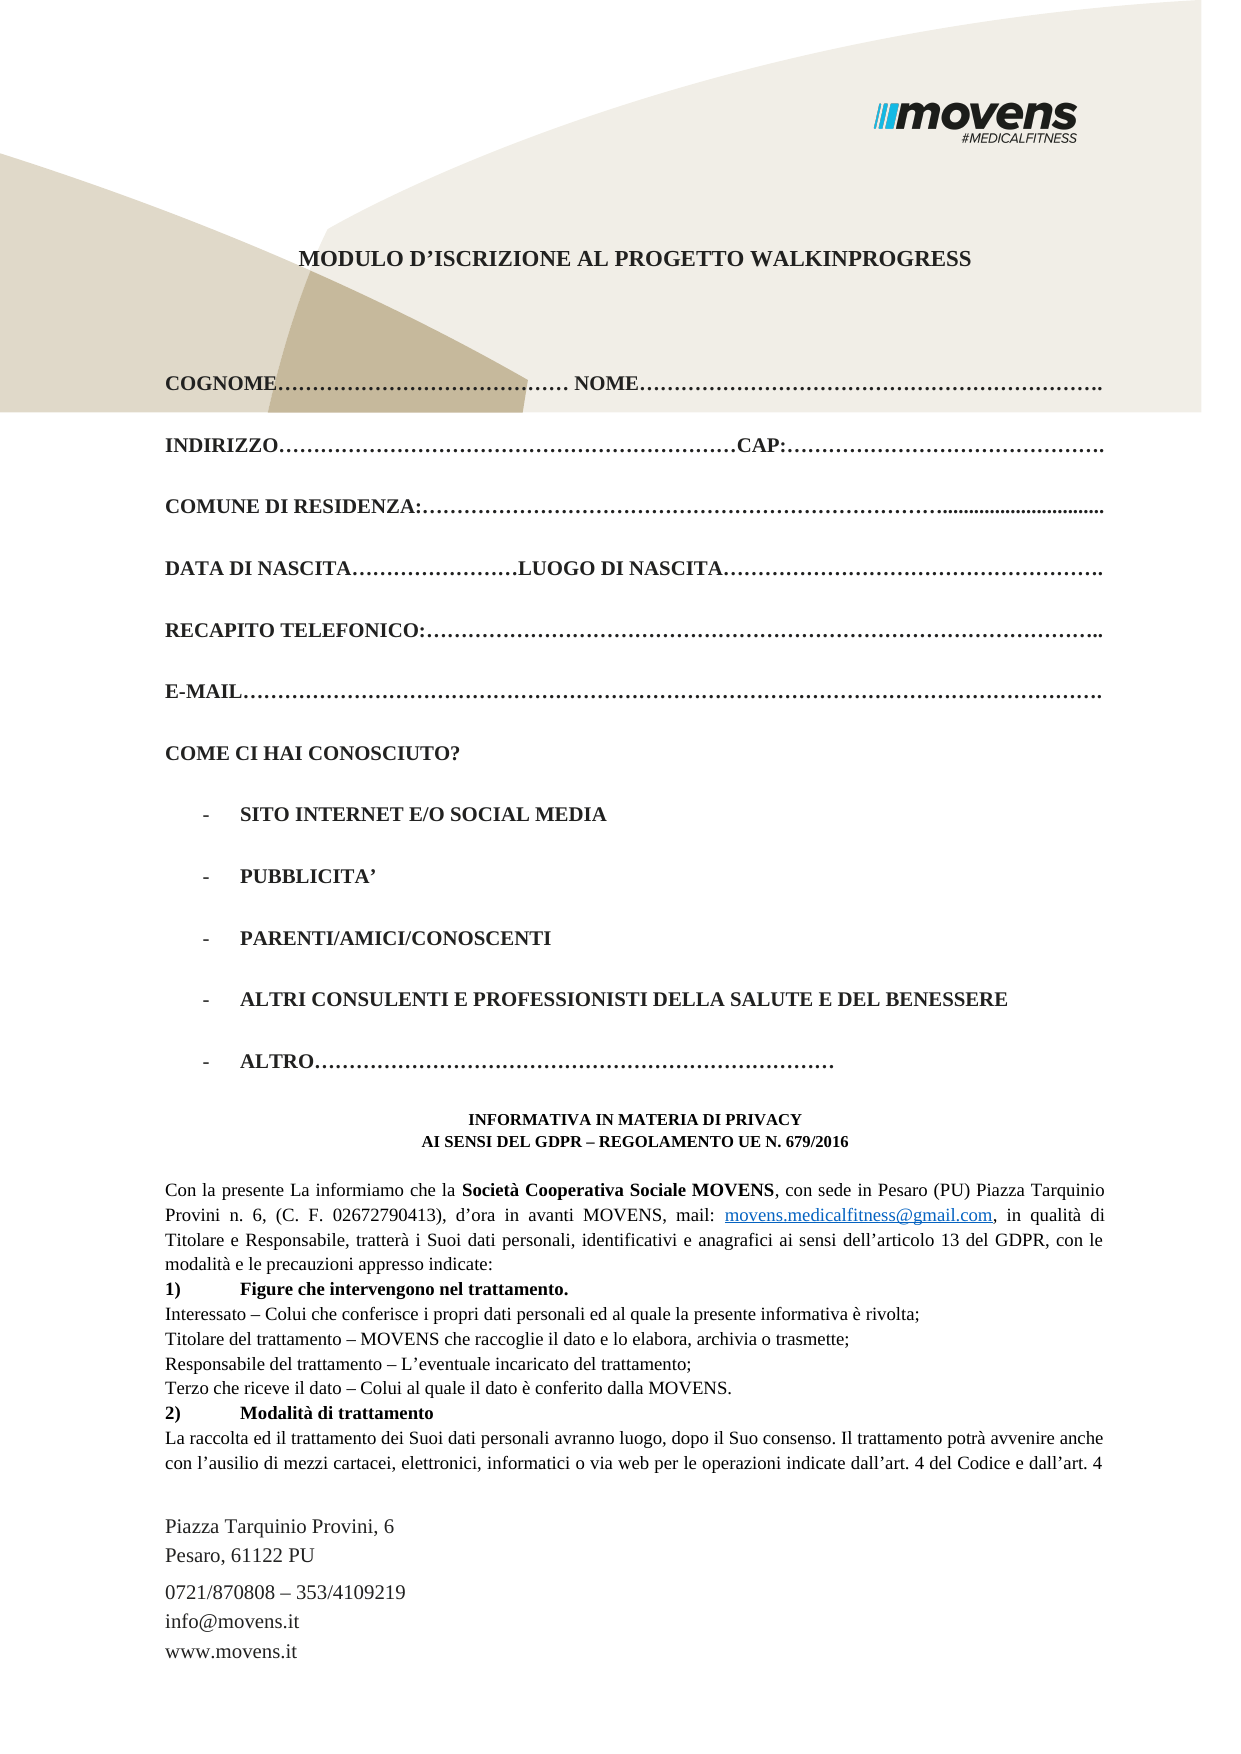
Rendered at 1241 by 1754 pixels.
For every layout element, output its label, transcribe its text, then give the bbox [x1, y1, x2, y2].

text COME CI HAI CONOSCIUTO? [165, 741, 1105, 765]
text AI SENSI DEL GDPR – REGOLAMENTO UE N. 679/2016 [165, 1132, 1105, 1151]
text MODULO D’ISCRIZIONE AL PROGETTO WALKINPROGRESS [254, 245, 319, 265]
text Responsabile del trattamento – L’eventuale incaricato del trattamento; [165, 1352, 1105, 1374]
list PARENTI/AMICI/CONOSCENTI [202, 925, 1105, 949]
list PUBBLICITA’ [202, 864, 1105, 888]
text Terzo che riceve il dato – Colui al quale il dato è conferito dalla MOVENS. [165, 1377, 1105, 1399]
text E-MAIL……………………………………………………………………………………………………………. [165, 679, 1105, 703]
text DATA DI NASCITA……………………LUOGO DI NASCITA………………………………………………. [165, 556, 1105, 580]
text Titolare del trattamento – MOVENS che raccoglie il dato e lo elabora, archivia o trasmette; [165, 1328, 1105, 1349]
list SITO INTERNET E/O SOCIAL MEDIA [202, 802, 1105, 826]
text RECAPITO TELEFONICO:…………………………………………………………………………………….. [165, 618, 1105, 642]
text Con la presente La informiamo che la Società Cooperativa Sociale MOVENS, con sede in Pesaro (PU) Piazza Tarquinio Provini n. 6, (C. F. 02672790413), d’ora in avanti MOVENS, mail: movens.medicalfitness@gmail.com, in qualità di Titolare e Responsabile, tratterà i Suoi dati personali, identificativi e anagrafici ai sensi dell’articolo 13 del GDPR, con le modalità e le precauzioni appresso indicate: [165, 1179, 1105, 1275]
text COMUNE DI RESIDENZA:…………………………………………………………………............................... [165, 494, 1105, 518]
text Interessato – Colui che conferisce i propri dati personali ed al quale la presente informativa è rivolta; [165, 1303, 1105, 1324]
text INDIRIZZO…………………………………………………………CAP:………………………………………. [165, 433, 1105, 457]
list ALTRI CONSULENTI E PROFESSIONISTI DELLA SALUTE E DEL BENESSERE [202, 987, 1105, 1011]
text INFORMATIVA IN MATERIA DI PRIVACY [165, 1110, 1105, 1129]
text 2) Modalità di trattamento [165, 1402, 1105, 1423]
list ALTRO………………………………………………………………… [202, 1048, 1105, 1073]
text La raccolta ed il trattamento dei Suoi dati personali avranno luogo, dopo il Suo consenso. Il trattamento potrà avvenire anche con l’ausilio di mezzi cartacei, elettronici, informatici o via web per le operazioni indicate dall’art. 4 del Codice e dall’art. 4 n. 2 del GDPR quali: registrazione, organizzazione, consultazione, elaborazione, modificazione, estrazione, utilizzo, comunicazione, cancellazione. [165, 1427, 1105, 1473]
text 1) Figure che intervengono nel trattamento. [165, 1278, 1105, 1299]
